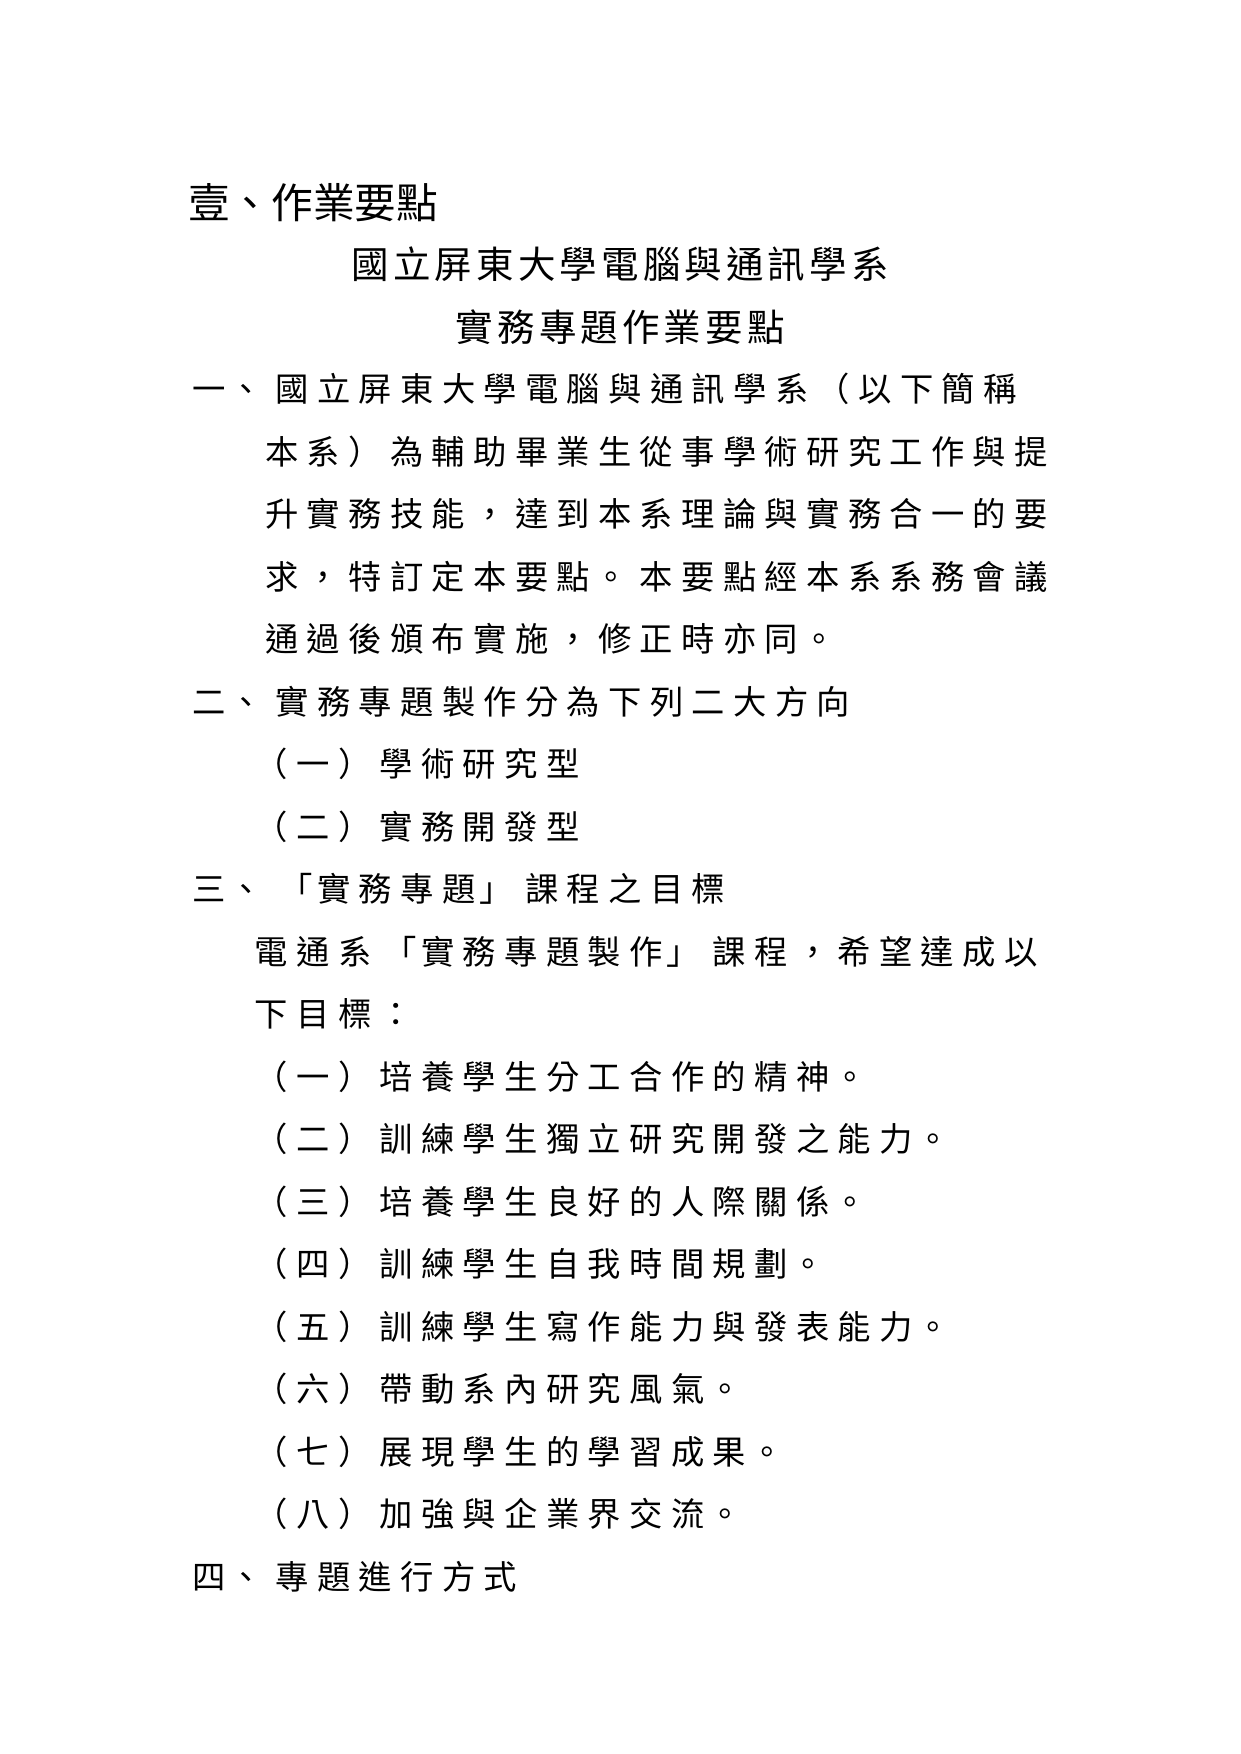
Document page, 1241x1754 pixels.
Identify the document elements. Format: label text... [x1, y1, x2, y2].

text 一、國立屏東大學電腦與通訊學系（以下簡稱本系）為輔助畢業生從事學術研究工作與提升實務技能，達到本系理論與實務合一的要求，特訂定本要點。本要點經本系系務會議通過後頒布實施，修正時亦同。 [188, 346, 1052, 658]
text 電通系「實務專題製作」課程，希望達成以下目標： [244, 908, 1052, 1033]
text 壹、作業要點 [188, 158, 1052, 221]
text 國立屏東大學電腦與通訊學系 [188, 221, 1052, 283]
text 四、專題進行方式 [188, 1533, 1052, 1596]
text （五）訓練學生寫作能力與發表能力。 [244, 1283, 1052, 1346]
text （六）帶動系內研究風氣。 [244, 1346, 1052, 1408]
text （二）訓練學生獨立研究開發之能力。 [244, 1096, 1052, 1158]
text （七）展現學生的學習成果。 [244, 1408, 1052, 1471]
text （三）培養學生良好的人際關係。 [244, 1158, 1052, 1221]
text （八）加強與企業界交流。 [244, 1471, 1052, 1533]
text （一）培養學生分工合作的精神。 [244, 1033, 1052, 1096]
text （四）訓練學生自我時間規劃。 [244, 1221, 1052, 1283]
text （一）學術研究型 [244, 721, 1052, 783]
text 三、「實務專題」課程之目標 [188, 846, 1052, 908]
text 實務專題作業要點 [188, 283, 1052, 346]
text （二）實務開發型 [244, 783, 1052, 846]
text 二、實務專題製作分為下列二大方向 [188, 658, 1052, 721]
